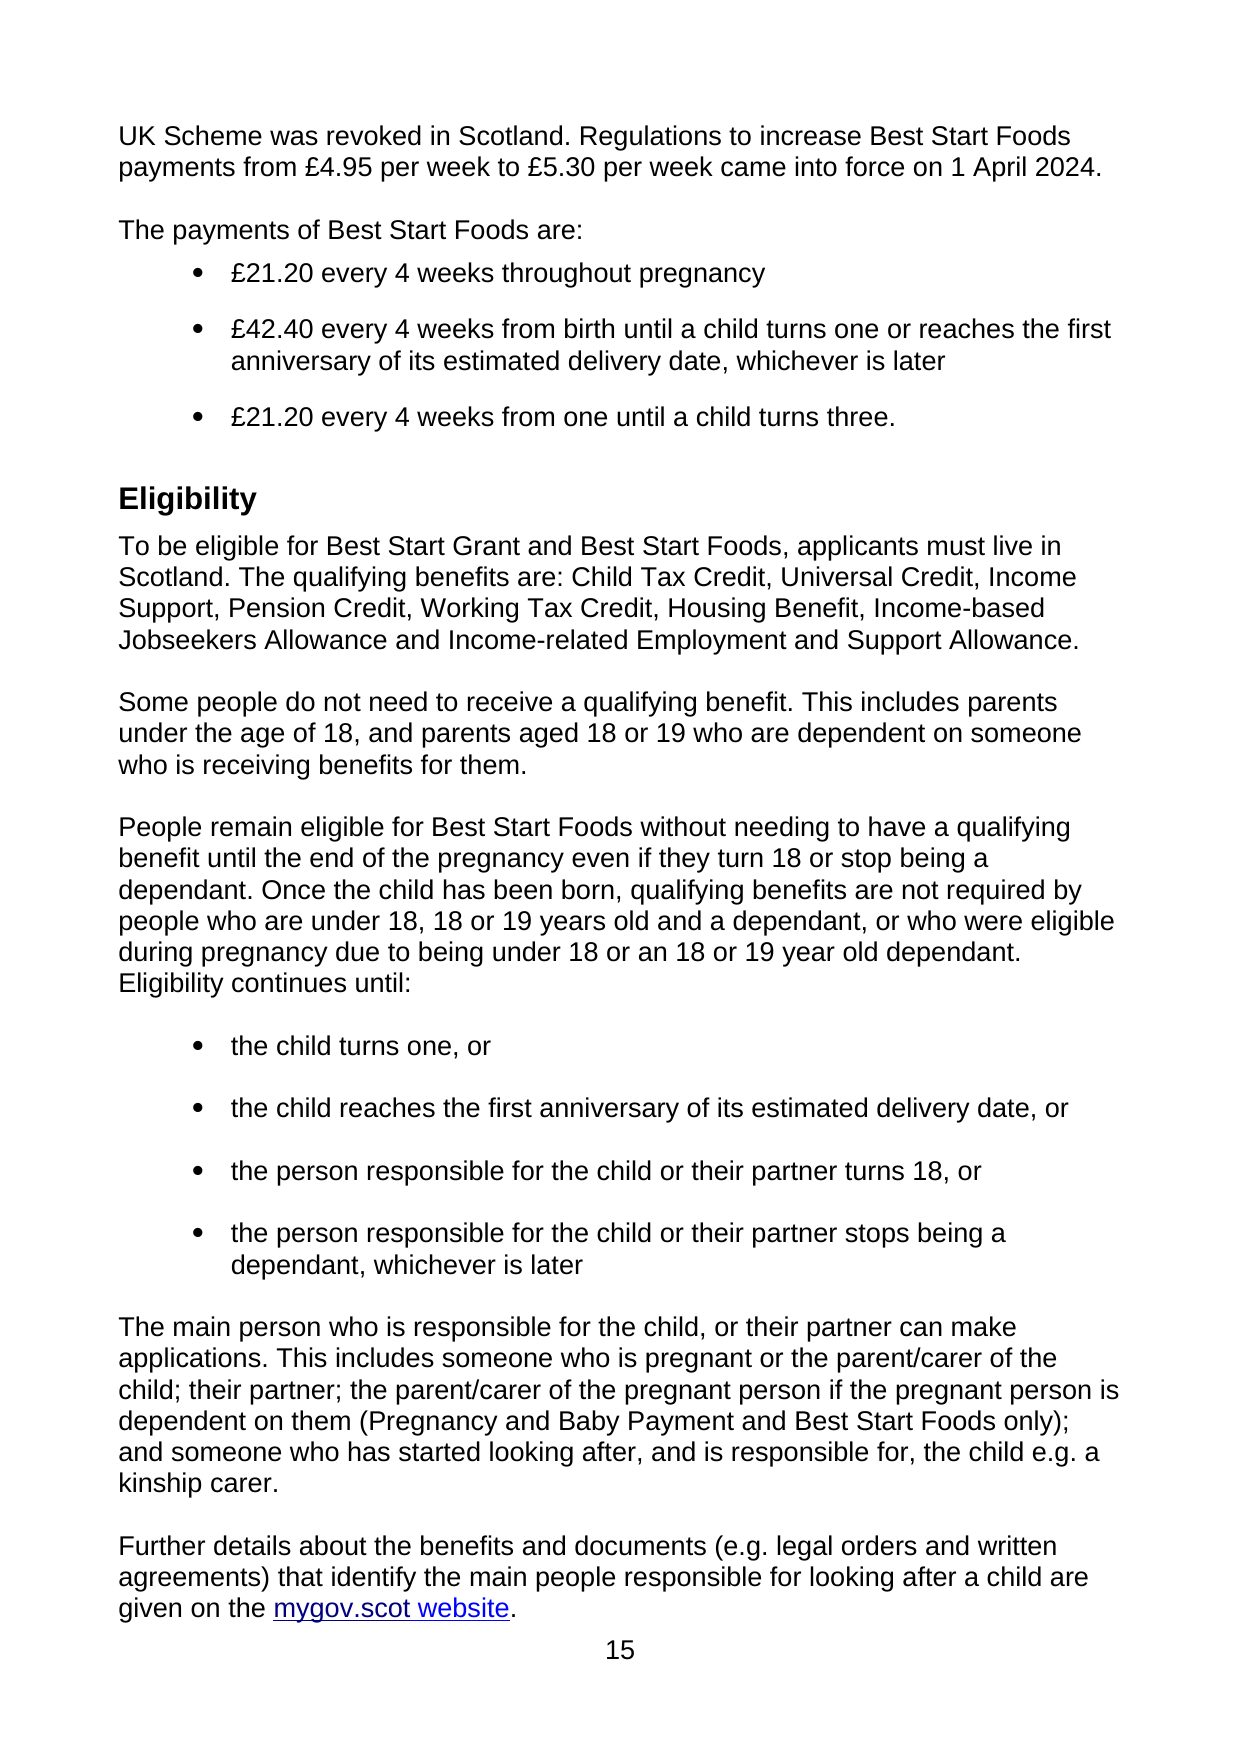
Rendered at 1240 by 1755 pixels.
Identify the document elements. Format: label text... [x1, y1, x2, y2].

list the person responsible for the child or their partner turns 18, or [193, 1155, 1121, 1187]
list the child reaches the first anniversary of its estimated delivery date, or [193, 1093, 1121, 1124]
text Some people do not need to receive a qualifying benefit. This includes parents under the age of 18, and parents aged 18 or 19 who are dependent on someone who is receiving benefits for them. [118, 687, 1121, 780]
text Further details about the benefits and documents (e.g. legal orders and written agreements) that identify the main people responsible for looking after a child are given on the mygov.scot website. [118, 1530, 1121, 1624]
list £21.20 every 4 weeks from one until a child turns three. [193, 401, 1121, 432]
list the person responsible for the child or their partner stops being a dependant, whichever is later [193, 1218, 1121, 1280]
subtitle Eligibility [118, 476, 1121, 518]
list £42.40 every 4 weeks from birth until a child turns one or reaches the first anniversary of its estimated delivery date, whichever is later [193, 314, 1121, 376]
list the child turns one, or [193, 1030, 1121, 1062]
text People remain eligible for Best Start Foods without needing to have a qualifying benefit until the end of the pregnancy even if they turn 18 or stop being a dependant. Once the child has been born, qualifying benefits are not required by people who are under 18, 18 or 19 years old and a dependant, or who were eligible during pregnancy due to being under 18 or an 18 or 19 year old dependant. Eligibility continues until: [118, 812, 1121, 999]
text The payments of Best Start Foods are: [118, 214, 1121, 245]
text To be eligible for Best Start Grant and Best Start Foods, applicants must live in Scotland. The qualifying benefits are: Child Tax Credit, Universal Credit, Income Support, Pension Credit, Working Tax Credit, Housing Benefit, Income-based Jobseekers Allowance and Income-related Employment and Support Allowance. [118, 530, 1121, 655]
list £21.20 every 4 weeks throughout pregnancy [193, 257, 1121, 289]
text UK Scheme was revoked in Scotland. Regulations to increase Best Start Foods payments from £4.95 per week to £5.30 per week came into force on 1 April 2024. [118, 120, 1121, 182]
text The main person who is responsible for the child, or their partner can make applications. This includes someone who is pregnant or the parent/carer of the child; their partner; the parent/carer of the pregnant person if the pregnant person is dependent on them (Pregnancy and Baby Payment and Best Start Foods only); and someone who has started looking after, and is responsible for, the child e.g. a kinship carer. [118, 1312, 1121, 1499]
